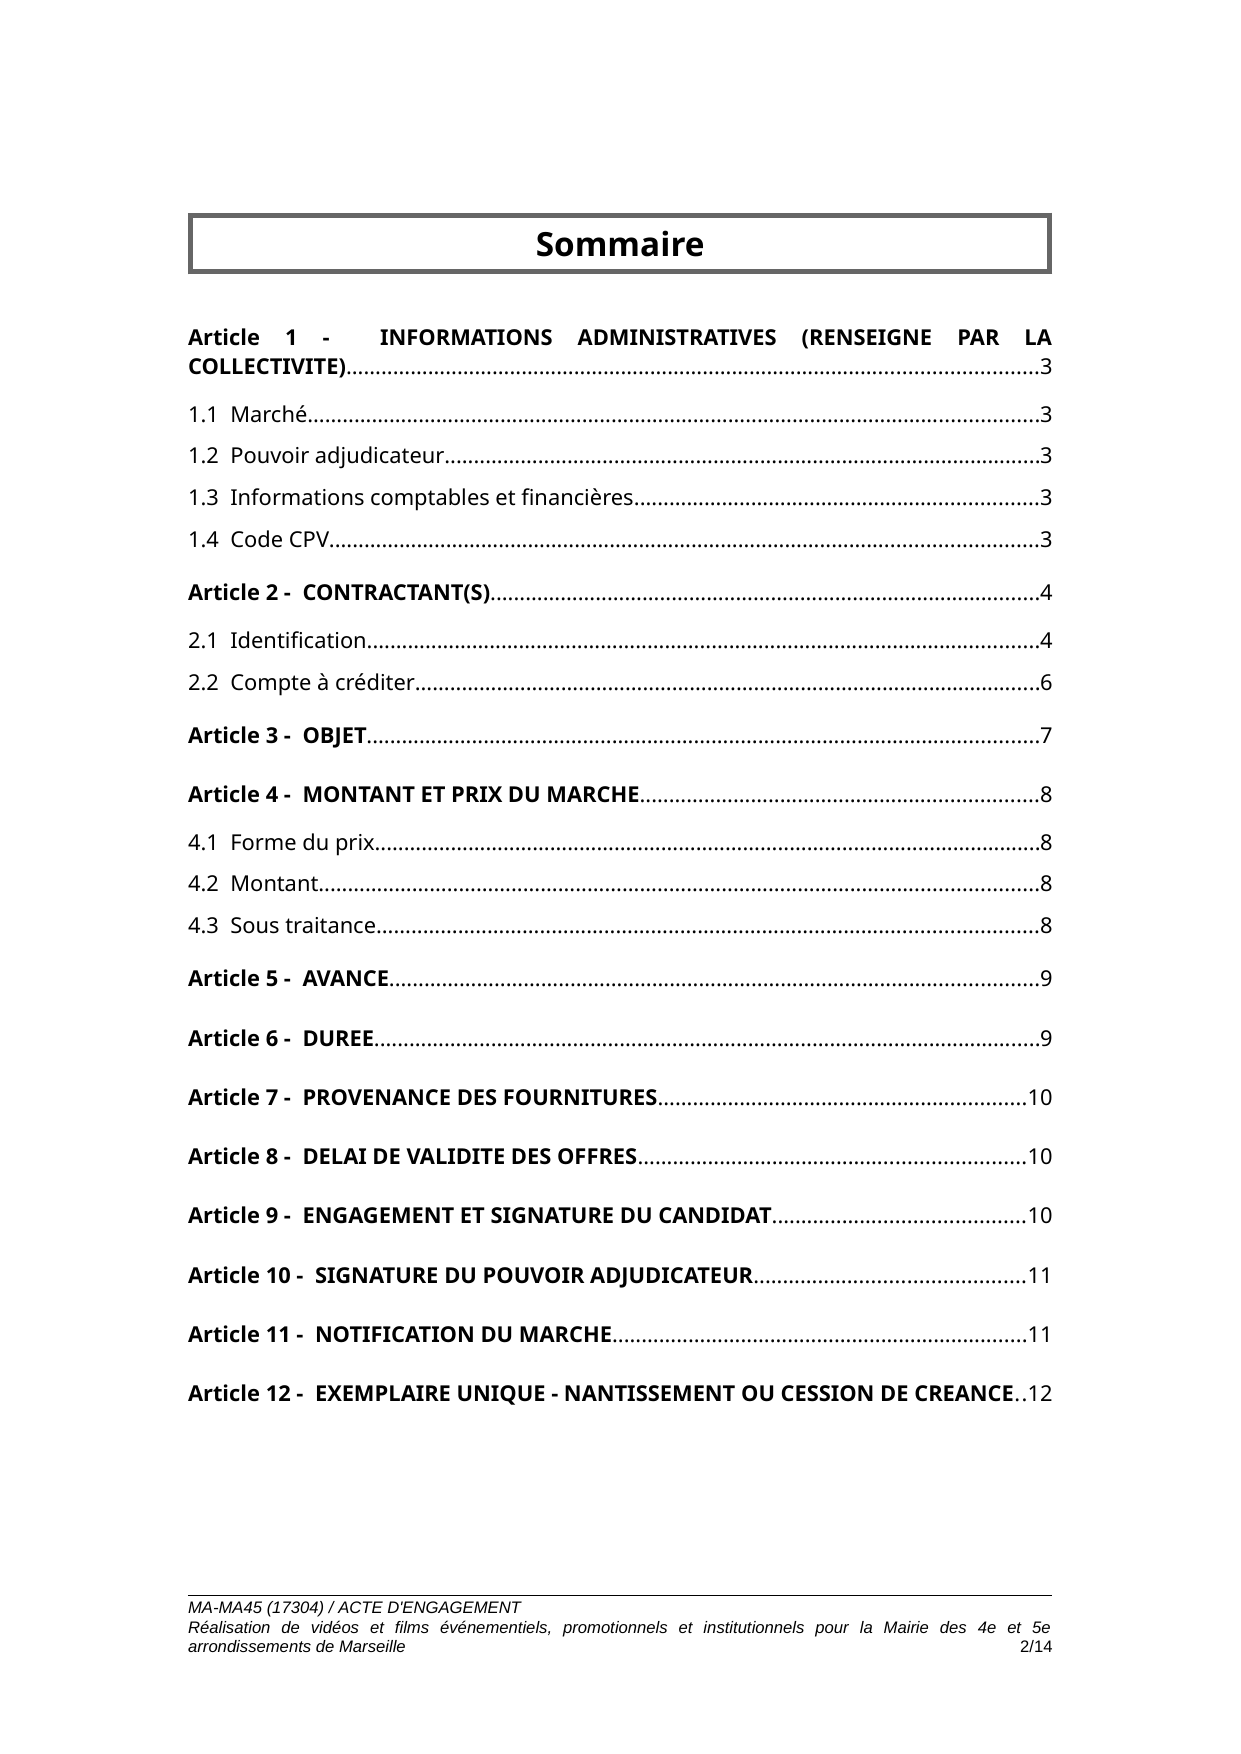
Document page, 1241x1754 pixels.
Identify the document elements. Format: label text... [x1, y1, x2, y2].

text Article 5 - AVANCE 9 [188, 963, 1052, 993]
text Article 1 - INFORMATIONS ADMINISTRATIVES (RENSEIGNE PAR LA COLLECTIVITE) 3 [188, 322, 1052, 381]
text 4.2 Montant 8 [188, 868, 1052, 898]
text Article 9 - ENGAGEMENT ET SIGNATURE DU CANDIDAT 10 [188, 1201, 1052, 1230]
text 4.1 Forme du prix 8 [188, 827, 1052, 856]
text 1.3 Informations comptables et financières 3 [188, 482, 1052, 512]
text Article 11 - NOTIFICATION DU MARCHE 11 [188, 1319, 1052, 1349]
text 4.3 Sous traitance 8 [188, 910, 1052, 940]
text 2.1 Identification 4 [188, 625, 1052, 654]
text Article 2 - CONTRACTANT(S) 4 [188, 577, 1052, 607]
text Article 8 - DELAI DE VALIDITE DES OFFRES 10 [188, 1141, 1052, 1171]
text 2.2 Compte à créditer 6 [188, 666, 1052, 696]
subtitle Sommaire [193, 218, 1047, 269]
text 1.2 Pouvoir adjudicateur 3 [188, 441, 1052, 470]
text Article 10 - SIGNATURE DU POUVOIR ADJUDICATEUR 11 [188, 1260, 1052, 1289]
text Article 6 - DUREE 9 [188, 1023, 1052, 1052]
text Article 4 - MONTANT ET PRIX DU MARCHE 8 [188, 779, 1052, 809]
text Article 12 - EXEMPLAIRE UNIQUE - NANTISSEMENT OU CESSION DE CREANCE 12 [188, 1378, 1052, 1408]
text 1.4 Code CPV 3 [188, 524, 1052, 554]
text Article 7 - PROVENANCE DES FOURNITURES 10 [188, 1082, 1052, 1112]
text Article 3 - OBJET 7 [188, 720, 1052, 750]
text 1.1 Marché 3 [188, 399, 1052, 429]
